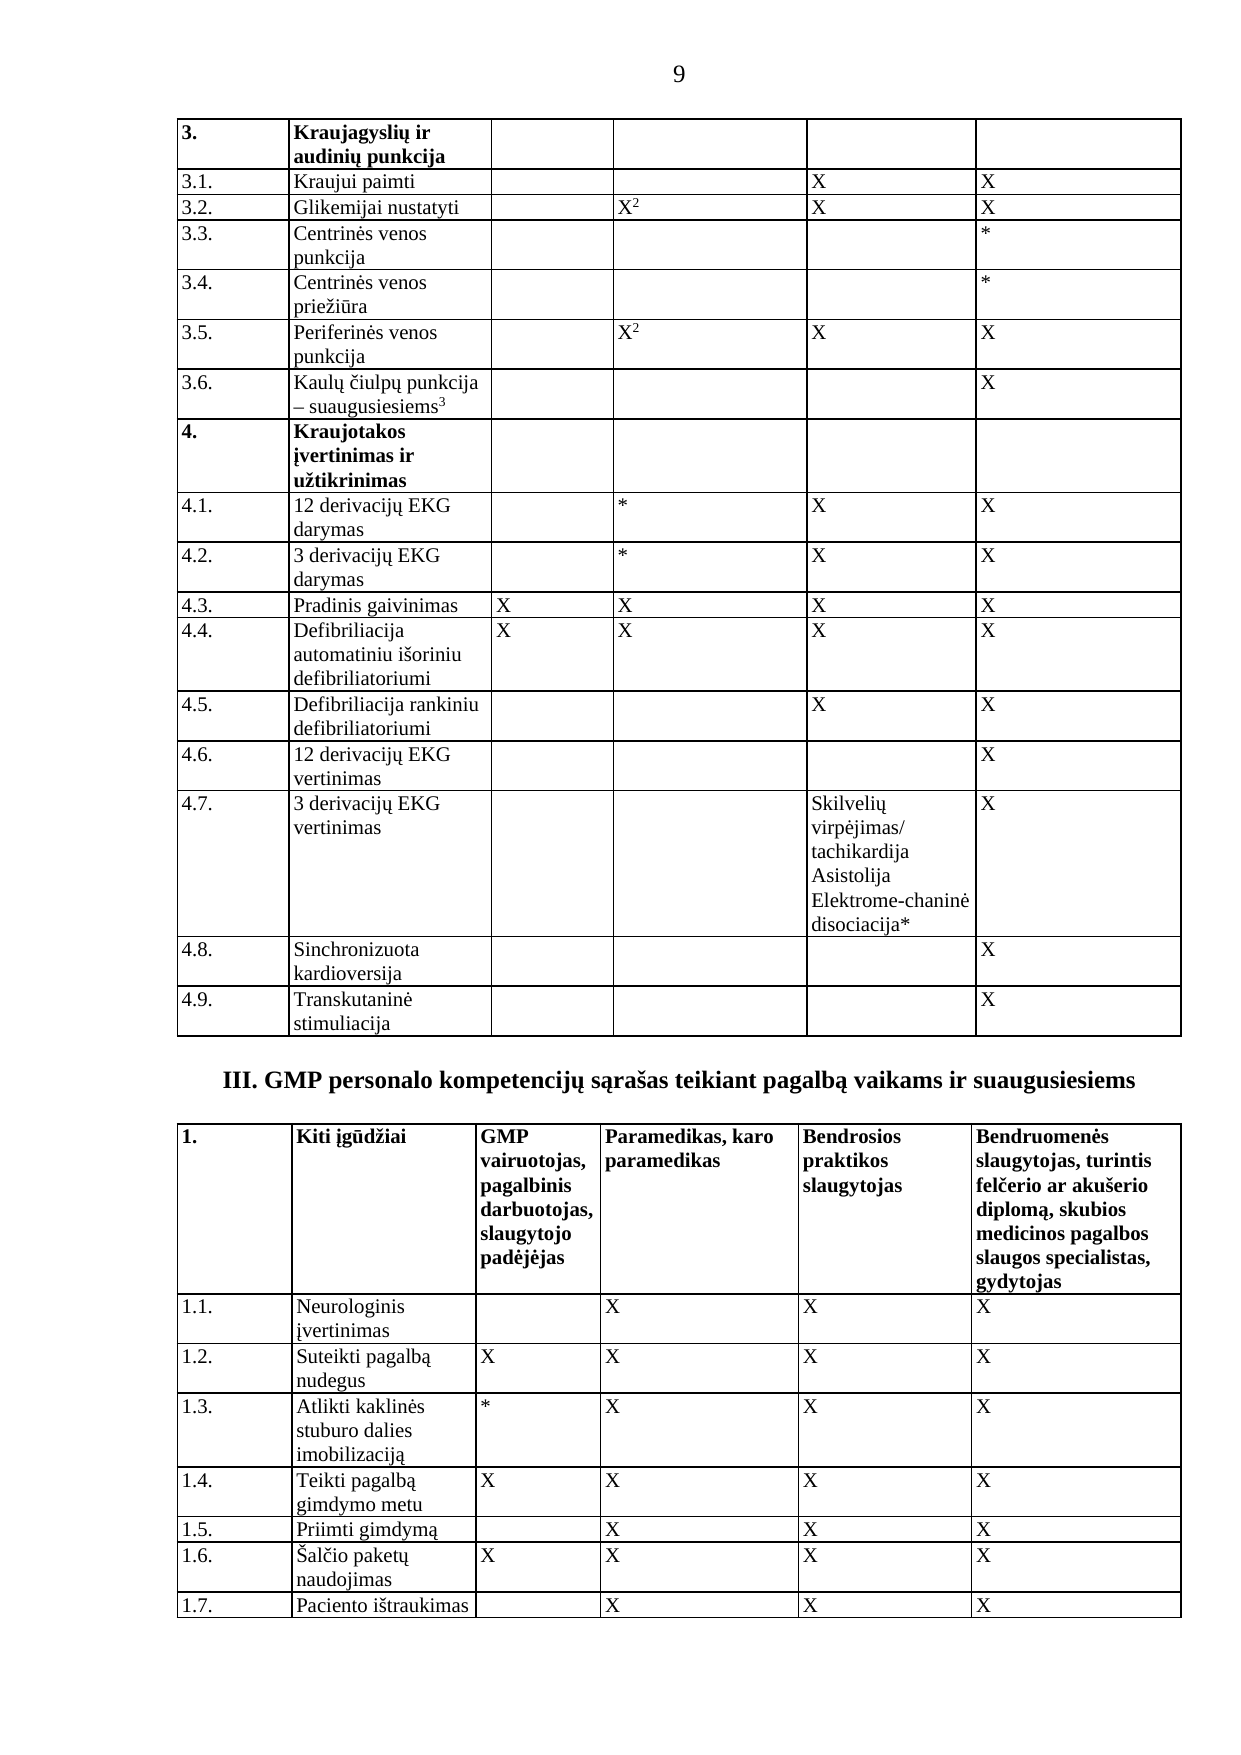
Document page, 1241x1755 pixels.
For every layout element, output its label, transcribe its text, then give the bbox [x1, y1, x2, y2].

table_cell [492, 270, 613, 318]
table_cell 4.5. [178, 692, 288, 740]
table_cell [614, 120, 806, 168]
table_cell [492, 493, 613, 541]
table_cell X [967, 1517, 971, 1541]
table_cell 4.2. [178, 543, 288, 591]
table_cell [614, 791, 806, 936]
table_cell [492, 195, 496, 219]
table_cell [492, 692, 613, 740]
table_header 1. [178, 1125, 291, 1293]
table_cell X [609, 593, 613, 617]
table_cell [492, 120, 613, 168]
table_cell X [972, 1468, 1180, 1516]
table_cell X [808, 692, 975, 740]
table_cell X [977, 543, 1180, 591]
table_cell X [492, 618, 613, 690]
table_cell 3.5. [178, 320, 288, 368]
table_cell [492, 543, 613, 591]
table_cell [808, 937, 975, 985]
table_cell 4.7. [178, 791, 288, 936]
table_cell X [799, 1543, 971, 1591]
table_cell [977, 420, 1180, 492]
table_cell X [799, 1517, 803, 1541]
table_cell X [799, 1593, 803, 1617]
table_cell X [601, 1468, 798, 1516]
table_cell X [492, 593, 496, 617]
table_cell X [977, 791, 1180, 936]
table_cell X [972, 1344, 1180, 1392]
table_cell [614, 692, 806, 740]
table_cell 1.4. [178, 1468, 291, 1516]
table_cell [808, 742, 975, 790]
table_header Paramedikas, karo paramedikas [601, 1125, 798, 1293]
table_cell X [477, 1543, 600, 1591]
table_cell X [614, 618, 806, 690]
table_cell * [477, 1394, 600, 1466]
table_cell 3.4. [178, 270, 288, 318]
table_cell [808, 120, 975, 168]
table_cell [492, 320, 613, 368]
table_cell [492, 170, 496, 193]
table_cell [808, 370, 975, 418]
table_cell 1.3. [178, 1394, 291, 1466]
table_cell [614, 370, 806, 418]
table_header Kiti įgūdžiai [293, 1125, 475, 1293]
table_cell 4. [178, 420, 288, 492]
table_cell [808, 987, 975, 1035]
table_cell X [972, 1295, 1180, 1342]
table_cell X [972, 1593, 976, 1617]
table_cell [596, 1517, 600, 1541]
table_cell X [977, 937, 1180, 985]
table_cell [808, 420, 975, 492]
table_cell X [972, 1394, 1180, 1466]
table_cell X [808, 493, 975, 541]
table_cell 1.2. [178, 1344, 291, 1392]
table_cell [492, 420, 613, 492]
table_cell [977, 120, 1180, 168]
table_cell [609, 170, 613, 193]
table_cell [614, 742, 806, 790]
table_cell * [977, 270, 1180, 318]
table_cell [492, 937, 613, 985]
table_cell [609, 195, 613, 219]
table_cell X [601, 1593, 605, 1617]
table_cell [614, 987, 806, 1035]
table_cell X [477, 1344, 600, 1392]
table_cell 1.6. [178, 1543, 291, 1591]
table_cell X [977, 987, 1180, 1035]
table_cell [492, 370, 613, 418]
table_cell X [808, 543, 975, 591]
table_cell X [808, 618, 975, 690]
table_cell X [601, 1344, 798, 1392]
table_cell 4.1. [178, 493, 288, 541]
table_cell 3 derivacijų EKG vertinimas [290, 791, 491, 936]
table_cell [808, 270, 975, 318]
table_header Bendrosios praktikos slaugytojas [799, 1125, 971, 1293]
table_cell [492, 791, 613, 936]
table_cell X [799, 1295, 971, 1342]
table_cell X [601, 1517, 605, 1541]
table_cell X [972, 1543, 1180, 1591]
table_cell 3. [178, 120, 288, 168]
table_cell X [977, 618, 1180, 690]
table_cell [614, 270, 806, 318]
table_cell X [808, 320, 975, 368]
table_cell X [977, 742, 1180, 790]
table_cell X [601, 1295, 798, 1342]
table_cell 4.4. [178, 618, 288, 690]
table_cell [808, 221, 975, 269]
table_cell [492, 987, 613, 1035]
table_cell X2 [614, 320, 806, 368]
text III. GMP personalo kompetencijų sąrašas teikiant pagalbą vaikams ir suaugusiesiems [177, 1065, 1181, 1094]
table_cell X [972, 1517, 976, 1541]
table_cell [614, 420, 806, 492]
table_cell [614, 221, 806, 269]
table_cell [596, 1593, 600, 1617]
table_cell X [794, 1593, 798, 1617]
table_cell X [977, 370, 1180, 418]
table_cell * [614, 543, 806, 591]
table_cell X [477, 1468, 600, 1516]
table_cell 1.1. [178, 1295, 291, 1342]
table_cell X [799, 1468, 971, 1516]
table_cell X [794, 1517, 798, 1541]
table_cell X [977, 320, 1180, 368]
table_cell 3.3. [178, 221, 288, 269]
table_cell X [601, 1543, 798, 1591]
table_cell 4.8. [178, 937, 288, 985]
table_cell X [977, 493, 1180, 541]
table_cell X [977, 692, 1180, 740]
table_cell X [601, 1394, 798, 1466]
table_cell 4.9. [178, 987, 288, 1035]
table_cell X [967, 1593, 971, 1617]
table_cell 4.6. [178, 742, 288, 790]
table_cell X [799, 1344, 971, 1392]
table_cell [492, 742, 613, 790]
table_cell [477, 1295, 600, 1342]
table_cell 3.6. [178, 370, 288, 418]
table_cell [492, 221, 613, 269]
table_cell [614, 937, 806, 985]
table_cell * [614, 493, 806, 541]
table_cell X [799, 1394, 971, 1466]
table_cell * [977, 221, 1180, 269]
table_header GMP vairuotojas, pagalbinis darbuotojas, slaugytojo padėjėjas [477, 1125, 600, 1293]
